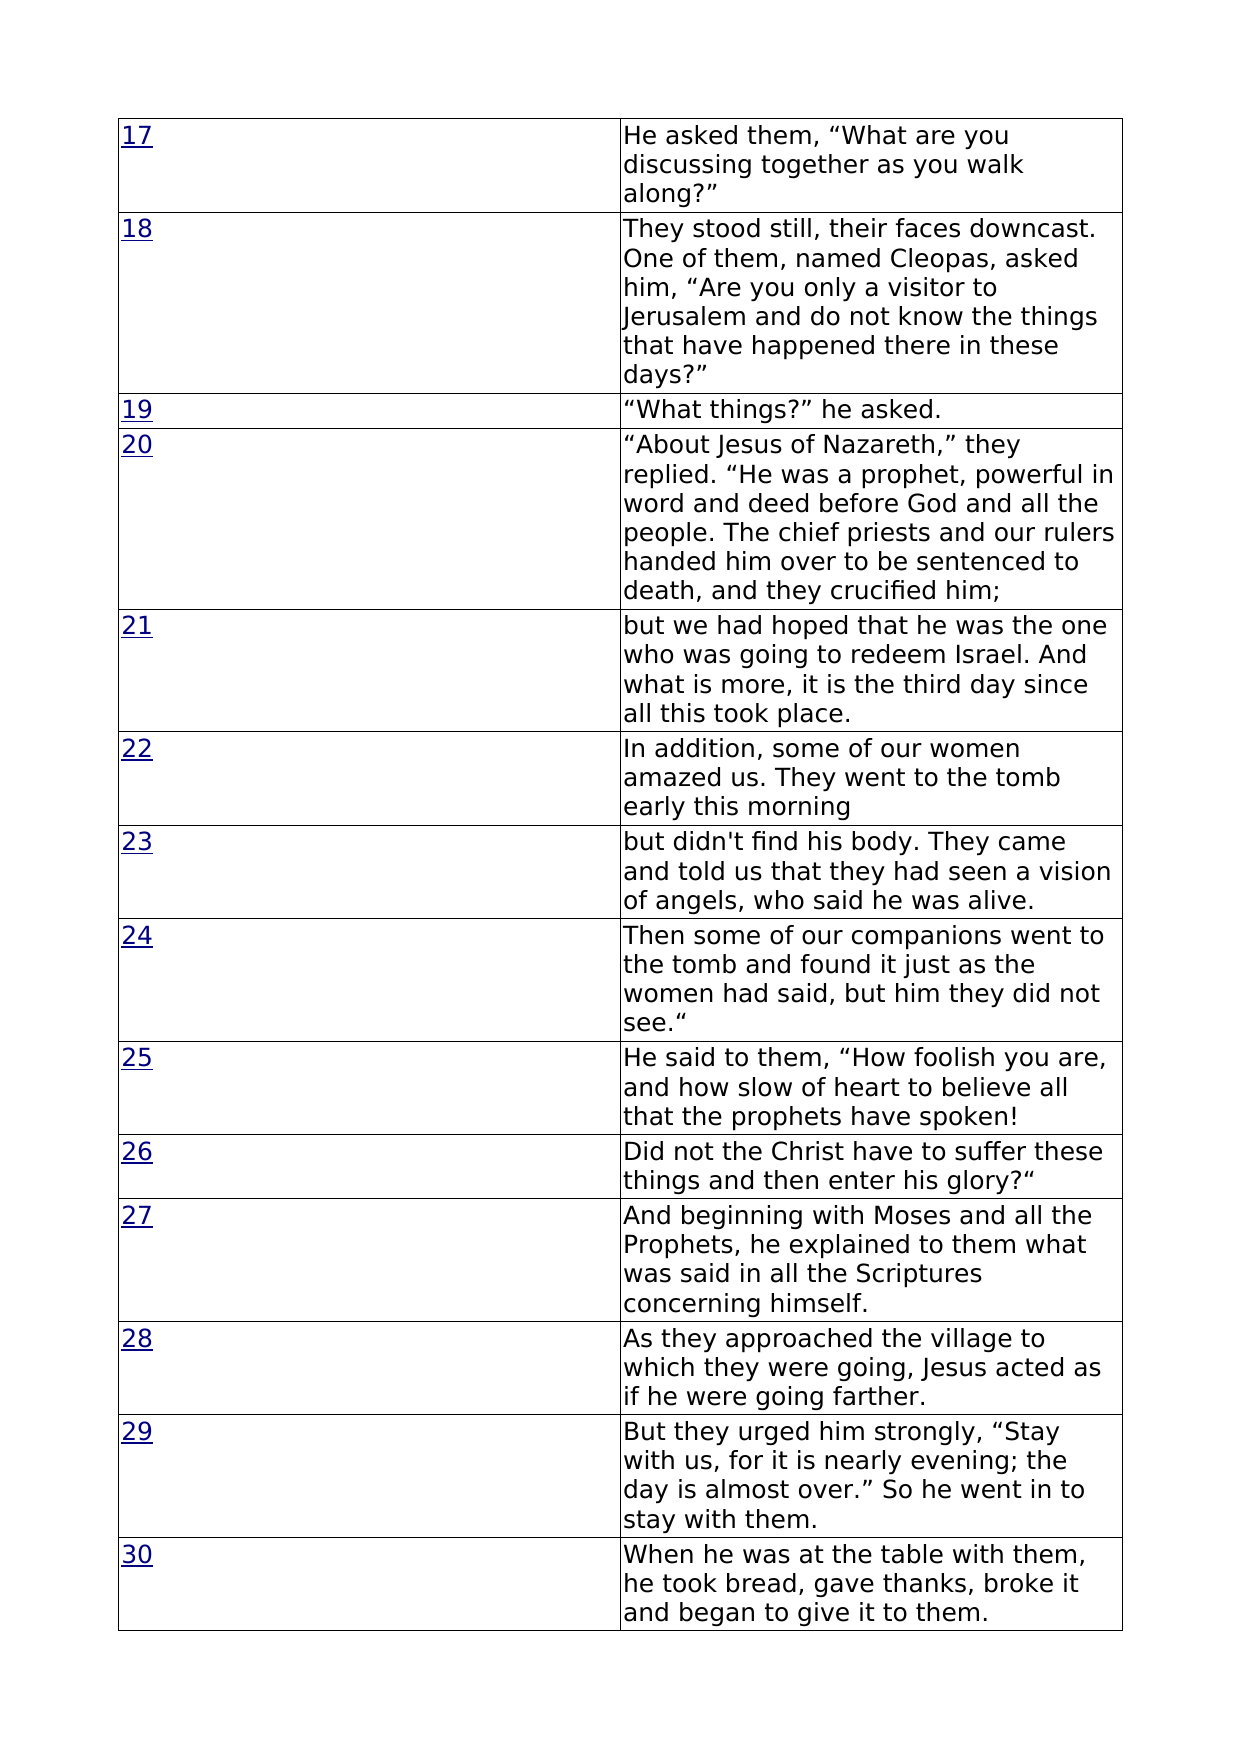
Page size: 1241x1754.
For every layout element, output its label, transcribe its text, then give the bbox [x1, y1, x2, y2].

table_cell 18 [119, 213, 620, 392]
table_cell 25 [119, 1042, 620, 1134]
table_cell As they approached the village to which they were going, Jesus acted as if he were going farther. [621, 1322, 1122, 1414]
table_cell He said to them, “How foolish you are, and how slow of heart to believe all that the prophets have spoken! [621, 1042, 1122, 1134]
table_cell 22 [119, 732, 620, 824]
table_cell 30 [119, 1538, 620, 1630]
table_cell When he was at the table with them, he took bread, gave thanks, broke it and began to give it to them. [621, 1538, 1122, 1630]
table_cell But they urged him strongly, “Stay with us, for it is nearly evening; the day is almost over.” So he went in to stay with them. [621, 1415, 1122, 1537]
table_cell 17 [119, 119, 620, 212]
table_cell “About Jesus of Nazareth,” they replied. “He was a prophet, powerful in word and deed before God and all the people. The chief priests and our rulers handed him over to be sentenced to death, and they crucified him; [621, 429, 1122, 608]
table_cell 27 [119, 1199, 620, 1321]
table_cell 19 [119, 394, 620, 428]
table_cell 21 [119, 610, 620, 731]
table_cell but didn't find his body. They came and told us that they had seen a vision of angels, who said he was alive. [621, 826, 1122, 918]
table_cell 29 [119, 1415, 620, 1537]
table_cell 26 [119, 1135, 620, 1198]
table_cell Then some of our companions went to the tomb and found it just as the women had said, but him they did not see.“ [621, 919, 1122, 1041]
table_cell “What things?” he asked. [621, 394, 1122, 428]
table_cell 24 [119, 919, 620, 1041]
table_cell Did not the Christ have to suffer these things and then enter his glory?“ [621, 1135, 1122, 1198]
table_cell 28 [119, 1322, 620, 1414]
table_cell but we had hoped that he was the one who was going to redeem Israel. And what is more, it is the third day since all this took place. [621, 610, 1122, 731]
table_cell He asked them, “What are you discussing together as you walk along?” [621, 119, 1122, 212]
table_cell In addition, some of our women amazed us. They went to the tomb early this morning [621, 732, 1122, 824]
table_cell And beginning with Moses and all the Prophets, he explained to them what was said in all the Scriptures concerning himself. [621, 1199, 1122, 1321]
table_cell 23 [119, 826, 620, 918]
table_cell They stood still, their faces downcast. One of them, named Cleopas, asked him, “Are you only a visitor to Jerusalem and do not know the things that have happened there in these days?” [621, 213, 1122, 392]
table_cell 20 [119, 429, 620, 608]
